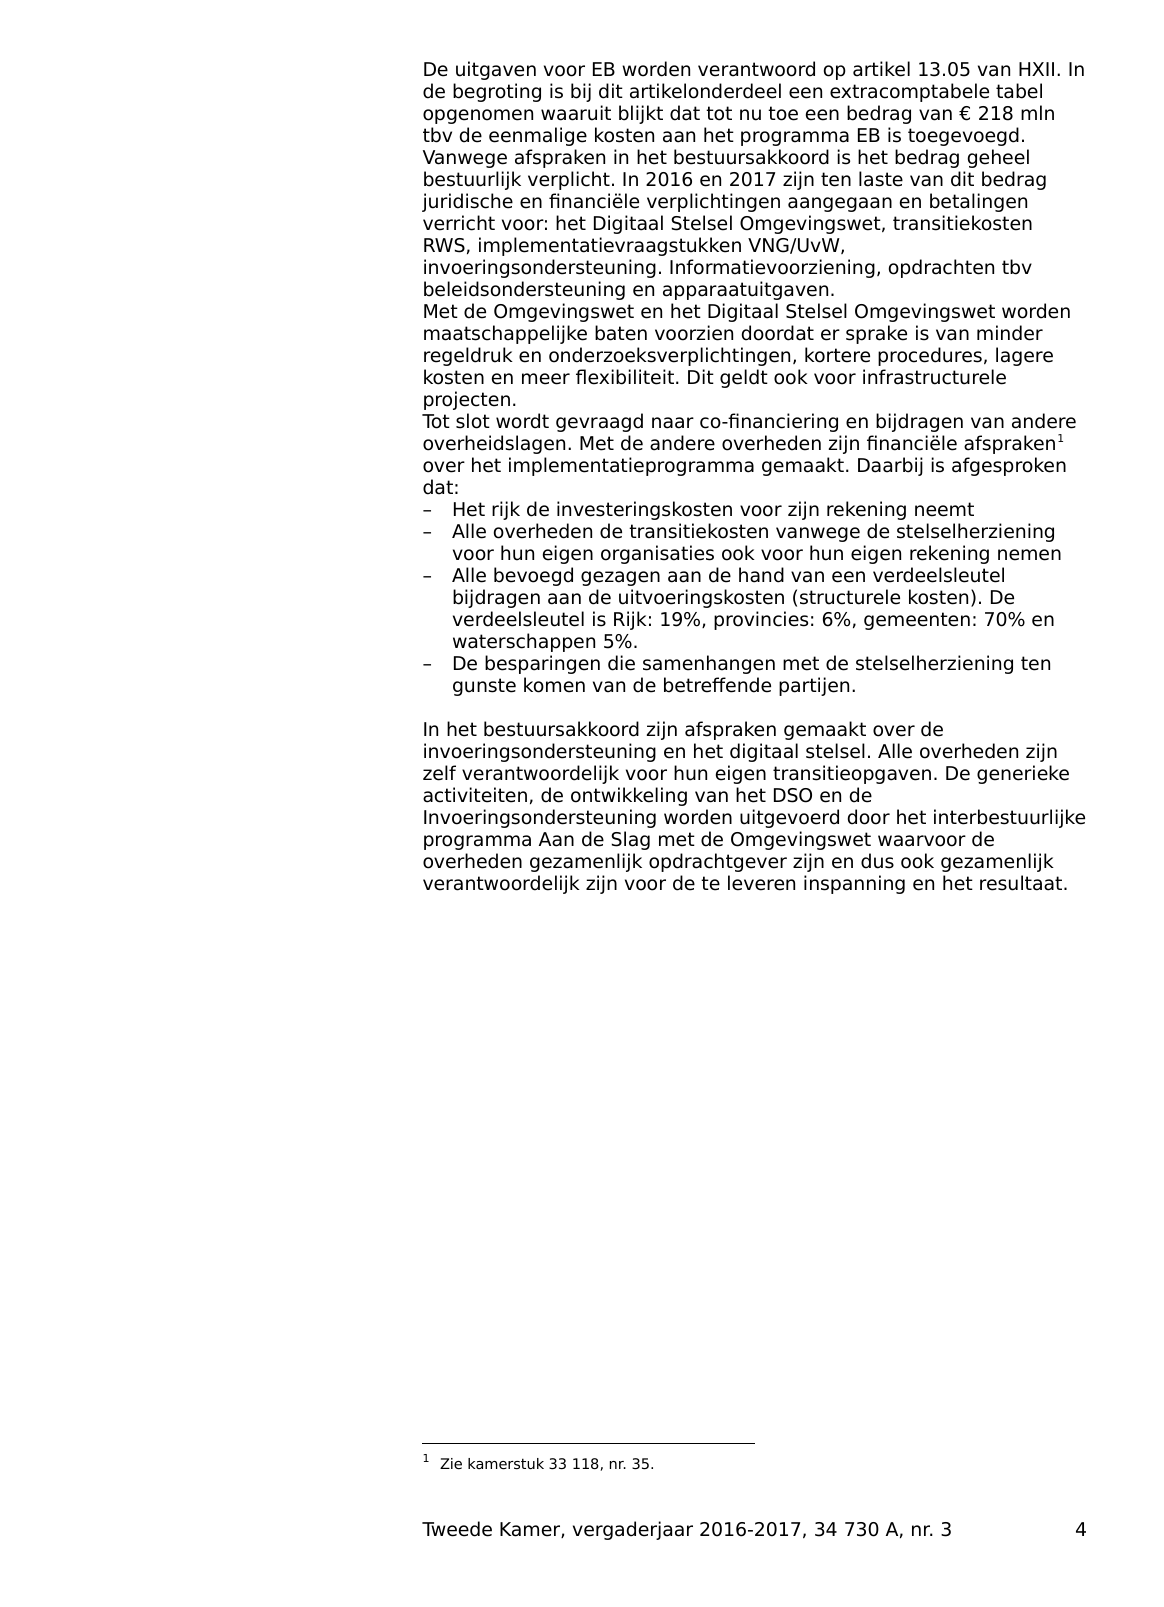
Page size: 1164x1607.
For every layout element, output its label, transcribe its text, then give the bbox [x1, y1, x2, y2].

text De uitgaven voor EB worden verantwoord op artikel 13.05 van HXII. In de begroting is bij dit artikelonderdeel een extracomptabele tabel opgenomen waaruit blijkt dat tot nu toe een bedrag van € 218 mln tbv de eenmalige kosten aan het programma EB is toegevoegd. Vanwege afspraken in het bestuursakkoord is het bedrag geheel bestuurlijk verplicht. In 2016 en 2017 zijn ten laste van dit bedrag juridische en financiële verplichtingen aangegaan en betalingen verricht voor: het Digitaal Stelsel Omgevingswet, transitiekosten RWS, implementatievraagstukken VNG/UvW, invoeringsondersteuning. Informatievoorziening, opdrachten tbv beleidsondersteuning en apparaatuitgaven. [422, 59, 1087, 301]
text In het bestuursakkoord zijn afspraken gemaakt over de invoeringsondersteuning en het digitaal stelsel. Alle overheden zijn zelf verantwoordelijk voor hun eigen transitieopgaven. De generieke activiteiten, de ontwikkeling van het DSO en de Invoeringsondersteuning worden uitgevoerd door het interbestuurlijke programma Aan de Slag met de Omgevingswet waarvoor de overheden gezamenlijk opdrachtgever zijn en dus ook gezamenlijk verantwoordelijk zijn voor de te leveren inspanning en het resultaat. [422, 719, 1087, 894]
text – Het rijk de investeringskosten voor zijn rekening neemt [422, 499, 1087, 521]
text – De besparingen die samenhangen met de stelselherziening ten gunste komen van de betreffende partijen. [422, 652, 1087, 696]
text Tot slot wordt gevraagd naar co-financiering en bijdragen van andere overheidslagen. Met de andere overheden zijn financiële afspraken over het implementatieprogramma gemaakt. Daarbij is afgesproken dat: [422, 411, 1087, 499]
text Zie kamerstuk 33 118, nr. 35. [422, 1452, 1087, 1474]
text – Alle overheden de transitiekosten vanwege de stelselherziening voor hun eigen organisaties ook voor hun eigen rekening nemen [422, 521, 1087, 564]
text – Alle bevoegd gezagen aan de hand van een verdeelsleutel bijdragen aan de uitvoeringskosten (structurele kosten). De verdeelsleutel is Rijk: 19%, provincies: 6%, gemeenten: 70% en waterschappen 5%. [422, 564, 1087, 652]
text Met de Omgevingswet en het Digitaal Stelsel Omgevingswet worden maatschappelijke baten voorzien doordat er sprake is van minder regeldruk en onderzoeksverplichtingen, kortere procedures, lagere kosten en meer flexibiliteit. Dit geldt ook voor infrastructurele projecten. [422, 301, 1087, 411]
